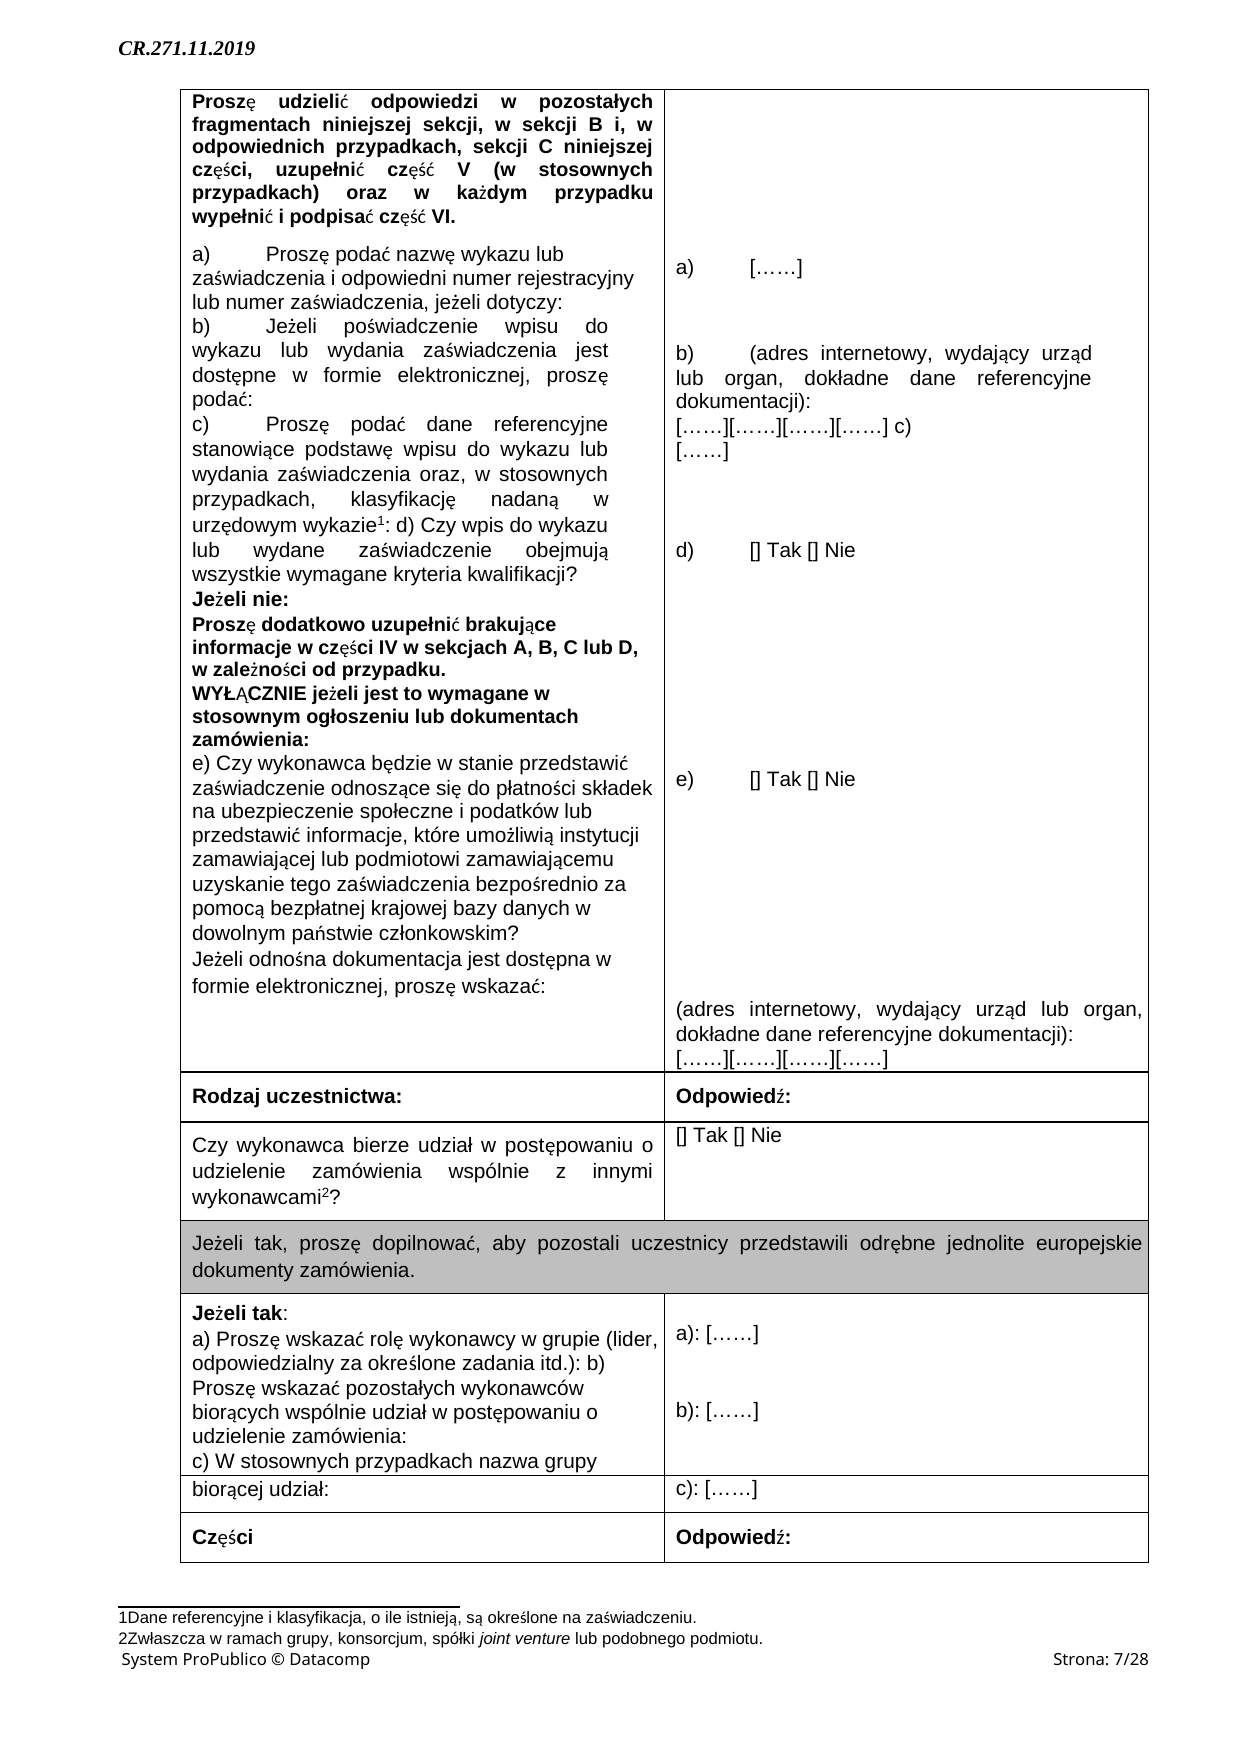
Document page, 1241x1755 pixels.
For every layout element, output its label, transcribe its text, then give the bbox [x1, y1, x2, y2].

table_cell Odpowiedź: [665, 1073, 1148, 1121]
table_cell Odpowiedź: [665, 1513, 1148, 1562]
table_cell Części [181, 1513, 664, 1562]
table_cell [] Tak [] Nie [665, 1123, 1148, 1219]
table_cell biorącej udział: [181, 1476, 664, 1512]
table_cell Proszę udzielić odpowiedzi w pozostałych fragmentach niniejszej sekcji, w sekcji B i, w odpowiednich przypadkach, sekcji C niniejszej części, uzupełnić część V (w stosownych przypadkach) oraz w każdym przypadku wypełnić i podpisać część VI. Proszę podać nazwę wykazu lub zaświadczenia i odpowiedni numer rejestracyjny lub numer zaświadczenia, jeżeli dotyczy: Jeżeli poświadczenie wpisu do wykazu lub wydania zaświadczenia jest dostępne w formie elektronicznej, proszę podać: Proszę podać dane referencyjne stanowiące podstawę wpisu do wykazu lub wydania zaświadczenia oraz, w stosownych przypadkach, klasyfikację nadaną w urzędowym wykazie: d) Czy wpis do wykazu lub wydane zaświadczenie obejmują wszystkie wymagane kryteria kwalifikacji? Jeżeli nie: Proszę dodatkowo uzupełnić brakujące informacje w części IV w sekcjach A, B, C lub D, w zależności od przypadku. WYŁĄCZNIE jeżeli jest to wymagane w stosownym ogłoszeniu lub dokumentach zamówienia: e) Czy wykonawca będzie w stanie przedstawić zaświadczenie odnoszące się do płatności składek na ubezpieczenie społeczne i podatków lub przedstawić informacje, które umożliwią instytucji zamawiającej lub podmiotowi zamawiającemu uzyskanie tego zaświadczenia bezpośrednio za pomocą bezpłatnej krajowej bazy danych w dowolnym państwie członkowskim? Jeżeli odnośna dokumentacja jest dostępna w formie elektronicznej, proszę wskazać: [181, 90, 664, 1071]
table_cell Jeżeli tak, proszę dopilnować, aby pozostali uczestnicy przedstawili odrębne jednolite europejskie dokumenty zamówienia. [181, 1221, 1148, 1293]
table_cell c): [……] [665, 1476, 1148, 1512]
table_cell Rodzaj uczestnictwa: [181, 1073, 664, 1121]
table_cell [……] (adres internetowy, wydający urząd lub organ, dokładne dane referencyjne dokumentacji): [……][……][……][……] c) [……] [] Tak [] Nie [] Tak [] Nie (adres internetowy, wydający urząd lub organ, dokładne dane referencyjne dokumentacji): [……][……][……][……] [665, 90, 1148, 1071]
table_cell a): [……] b): [……] [665, 1294, 1148, 1474]
table_cell Czy wykonawca bierze udział w postępowaniu o udzielenie zamówienia wspólnie z innymi wykonawcami? [181, 1123, 664, 1219]
table_cell Jeżeli tak: a) Proszę wskazać rolę wykonawcy w grupie (lider, odpowiedzialny za określone zadania itd.): b) Proszę wskazać pozostałych wykonawców biorących wspólnie udział w postępowaniu o udzielenie zamówienia: c) W stosownych przypadkach nazwa grupy [181, 1294, 664, 1474]
